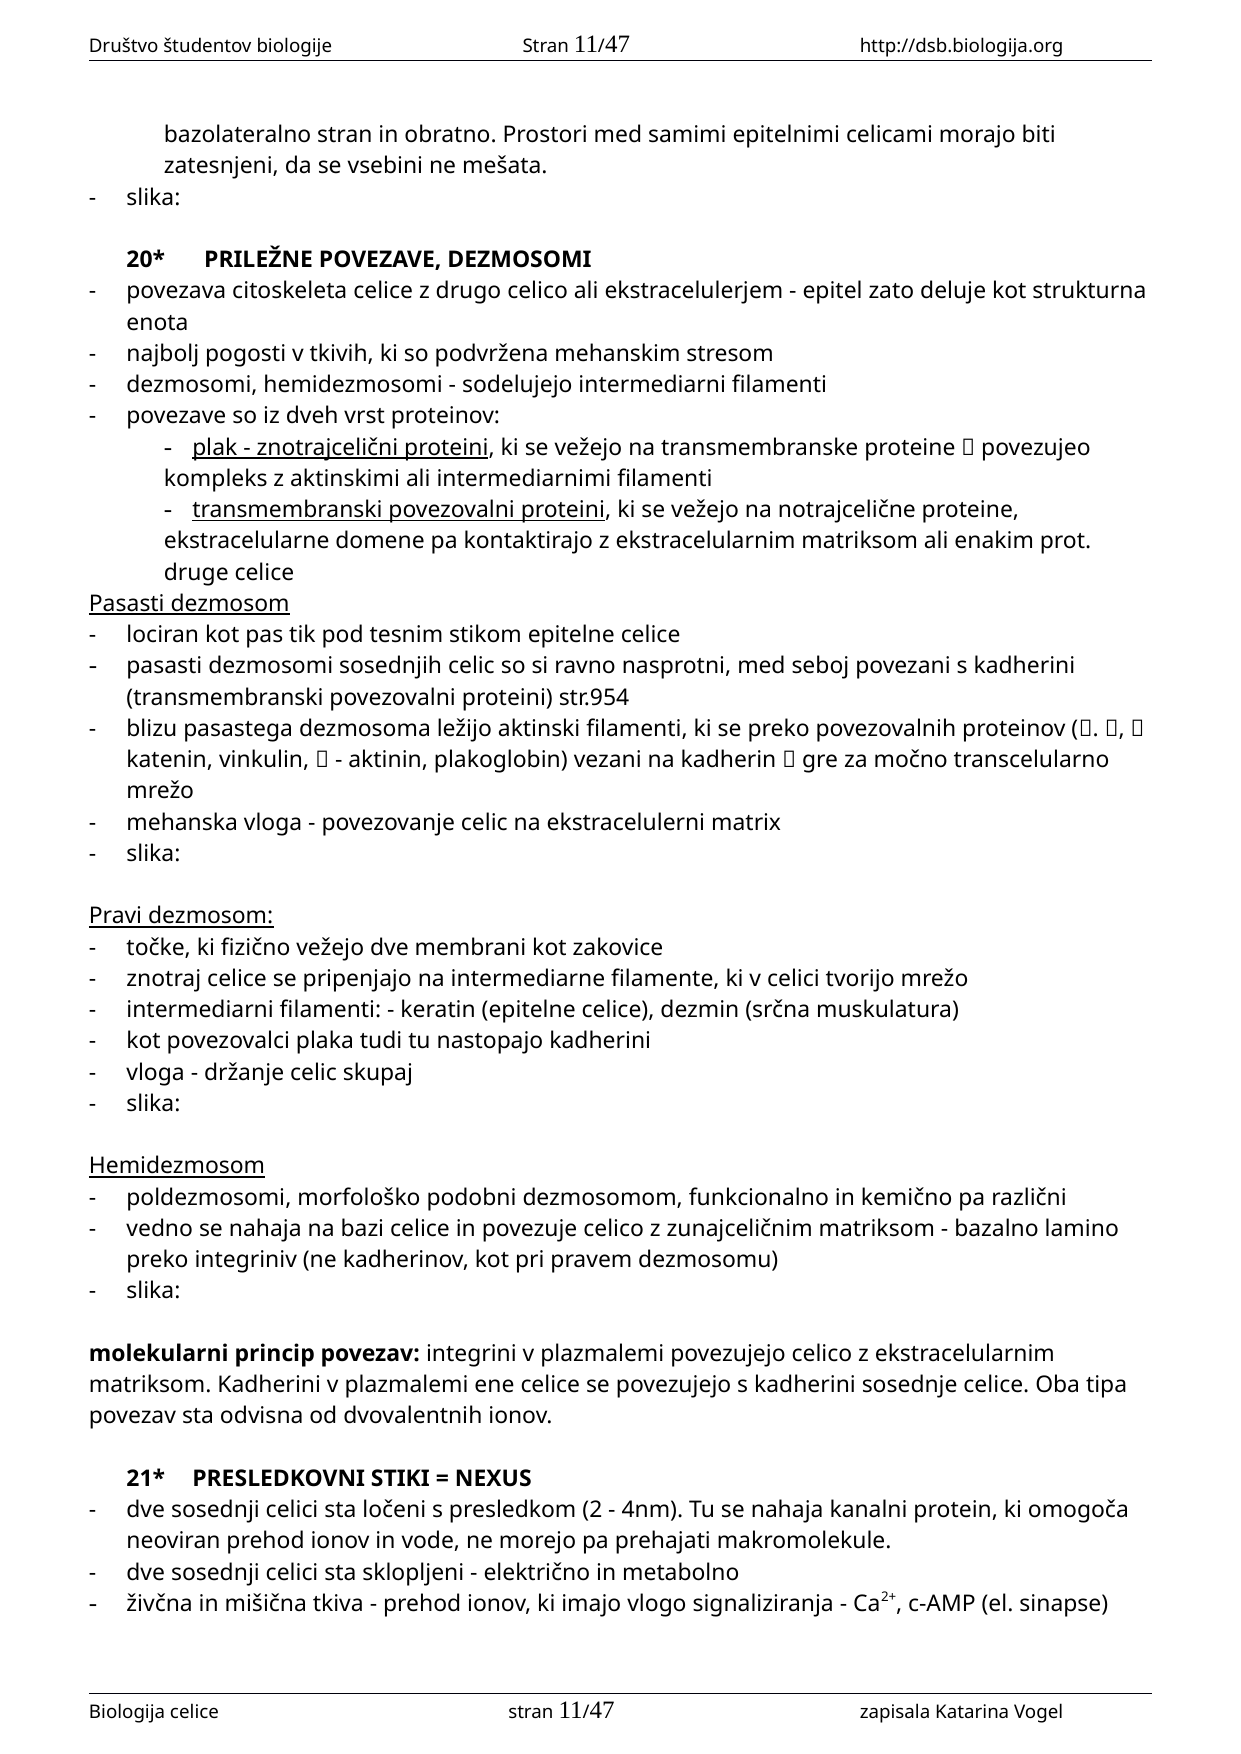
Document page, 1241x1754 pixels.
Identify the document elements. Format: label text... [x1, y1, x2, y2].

list najbolj pogosti v tkivih, ki so podvržena mehanskim stresom [89, 337, 1152, 368]
list slika: [89, 1274, 1152, 1306]
list dve sosednji celici sta sklopljeni - električno in metabolno [89, 1556, 1152, 1587]
text molekularni princip povezav: integrini v plazmalemi povezujejo celico z ekstracelularnim matriksom. Kadherini v plazmalemi ene celice se povezujejo s kadherini sosednje celice. Oba tipa povezav sta odvisna od dvovalentnih ionov. [89, 1337, 1152, 1431]
list znotraj celice se pripenjajo na intermediarne filamente, ki v celici tvorijo mrežo [89, 962, 1152, 993]
list plak - znotrajcelični proteini, ki se vežejo na transmembranske proteine  povezujeo kompleks z aktinskimi ali intermediarnimi filamenti [164, 431, 1152, 493]
list intermediarni filamenti: - keratin (epitelne celice), dezmin (srčna muskulatura) [89, 993, 1152, 1024]
list slika: [89, 837, 1152, 868]
list dezmosomi, hemidezmosomi - sodelujejo intermediarni filamenti [89, 368, 1152, 399]
list blizu pasastega dezmosoma ležijo aktinski filamenti, ki se preko povezovalnih proteinov (. ,  katenin, vinkulin,  - aktinin, plakoglobin) vezani na kadherin  gre za močno transcelularno mrežo [89, 712, 1152, 806]
text Hemidezmosom [89, 1149, 1152, 1181]
list slika: [89, 181, 1152, 212]
list transmembranski povezovalni proteini, ki se vežejo na notrajcelične proteine, ekstracelularne domene pa kontaktirajo z ekstracelularnim matriksom ali enakim prot. druge celice [164, 493, 1152, 587]
list bazolateralno stran in obratno. Prostori med samimi epitelnimi celicami morajo biti zatesnjeni, da se vsebini ne mešata. [164, 118, 1152, 181]
list kot povezovalci plaka tudi tu nastopajo kadherini [89, 1024, 1152, 1056]
list povezava citoskeleta celice z drugo celico ali ekstracelulerjem - epitel zato deluje kot strukturna enota [89, 274, 1152, 337]
list vedno se nahaja na bazi celice in povezuje celico z zunajceličnim matriksom - bazalno lamino preko integriniv (ne kadherinov, kot pri pravem dezmosomu) [89, 1212, 1152, 1274]
list povezave so iz dveh vrst proteinov: [89, 399, 1152, 431]
text Pasasti dezmosom [89, 587, 1152, 618]
list živčna in mišična tkiva - prehod ionov, ki imajo vlogo signaliziranja - Ca2+, c-AMP (el. sinapse) [89, 1587, 1152, 1618]
list poldezmosomi, morfološko podobni dezmosomom, funkcionalno in kemično pa različni [89, 1181, 1152, 1212]
list PRESLEDKOVNI STIKI = NEXUS [126, 1462, 1152, 1493]
list slika: [89, 1087, 1152, 1118]
list mehanska vloga - povezovanje celic na ekstracelulerni matrix [89, 806, 1152, 837]
list vloga - držanje celic skupaj [89, 1056, 1152, 1087]
list PRILEŽNE POVEZAVE, DEZMOSOMI [126, 243, 1152, 274]
list lociran kot pas tik pod tesnim stikom epitelne celice [89, 618, 1152, 649]
text Pravi dezmosom: [89, 899, 1152, 931]
list točke, ki fizično vežejo dve membrani kot zakovice [89, 931, 1152, 962]
list dve sosednji celici sta ločeni s presledkom (2 - 4nm). Tu se nahaja kanalni protein, ki omogoča neoviran prehod ionov in vode, ne morejo pa prehajati makromolekule. [89, 1493, 1152, 1556]
list pasasti dezmosomi sosednjih celic so si ravno nasprotni, med seboj povezani s kadherini (transmembranski povezovalni proteini) str.954 [89, 649, 1152, 712]
